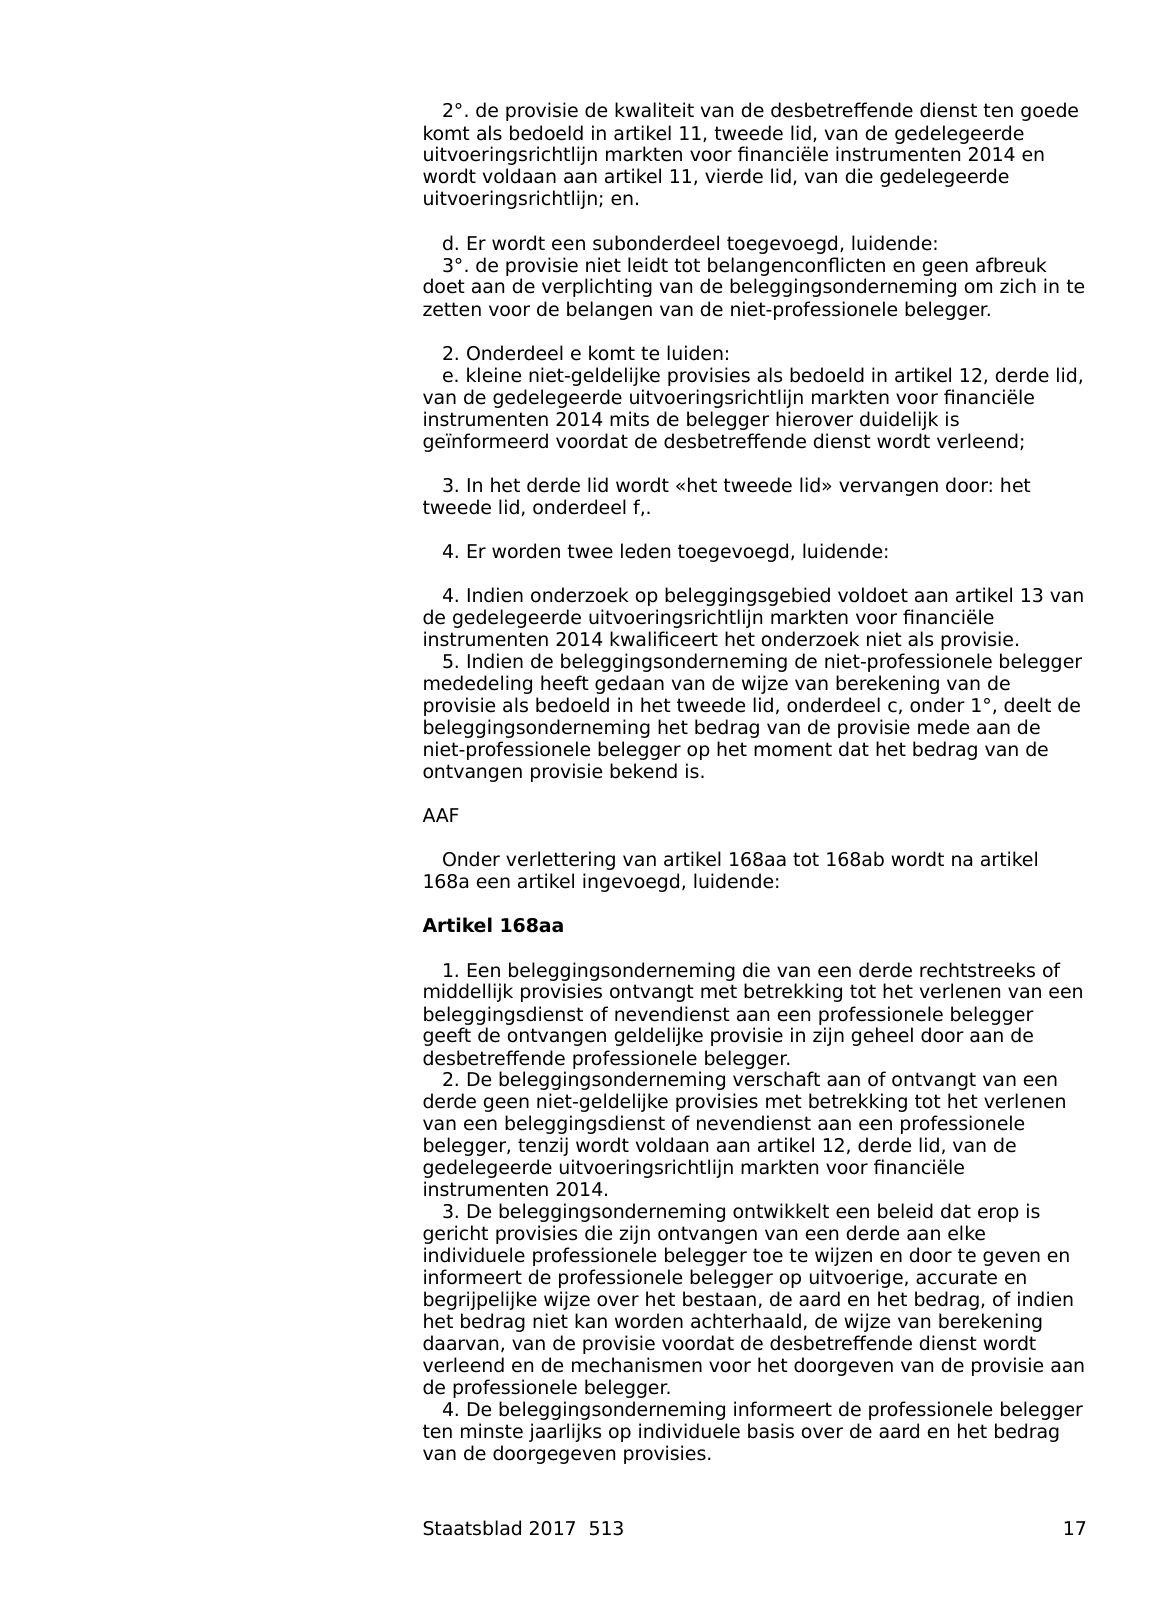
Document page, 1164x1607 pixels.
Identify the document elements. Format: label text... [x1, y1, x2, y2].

text e. kleine niet-geldelijke provisies als bedoeld in artikel 12, derde lid, van de gedelegeerde uitvoeringsrichtlijn markten voor financiële instrumenten 2014 mits de belegger hierover duidelijk is geïnformeerd voordat de desbetreffende dienst wordt verleend; [422, 364, 1087, 452]
text d. Er wordt een subonderdeel toegevoegd, luidende: [422, 232, 1087, 254]
text 2. De beleggingsonderneming verschaft aan of ontvangt van een derde geen niet-geldelijke provisies met betrekking tot het verlenen van een beleggingsdienst of nevendienst aan een professionele belegger, tenzij wordt voldaan aan artikel 12, derde lid, van de gedelegeerde uitvoeringsrichtlijn markten voor financiële instrumenten 2014. [422, 1069, 1087, 1201]
text 2. Onderdeel e komt te luiden: [422, 343, 1087, 364]
text 1. Een beleggingsonderneming die van een derde rechtstreeks of middellijk provisies ontvangt met betrekking tot het verlenen van een beleggingsdienst of nevendienst aan een professionele belegger geeft de ontvangen geldelijke provisie in zijn geheel door aan de desbetreffende professionele belegger. [422, 959, 1087, 1069]
text 3°. de provisie niet leidt tot belangenconflicten en geen afbreuk doet aan de verplichting van de beleggingsonderneming om zich in te zetten voor de belangen van de niet-professionele belegger. [422, 254, 1087, 320]
text AAF [422, 805, 1087, 827]
text 3. De beleggingsonderneming ontwikkelt een beleid dat erop is gericht provisies die zijn ontvangen van een derde aan elke individuele professionele belegger toe te wijzen en door te geven en informeert de professionele belegger op uitvoerige, accurate en begrijpelijke wijze over het bestaan, de aard en het bedrag, of indien het bedrag niet kan worden achterhaald, de wijze van berekening daarvan, van de provisie voordat de desbetreffende dienst wordt verleend en de mechanismen voor het doorgeven van de provisie aan de professionele belegger. [422, 1201, 1087, 1399]
text 5. Indien de beleggingsonderneming de niet-professionele belegger mededeling heeft gedaan van de wijze van berekening van de provisie als bedoeld in het tweede lid, onderdeel c, onder 1°, deelt de beleggingsonderneming het bedrag van de provisie mede aan de niet-professionele belegger op het moment dat het bedrag van de ontvangen provisie bekend is. [422, 651, 1087, 783]
text 3. In het derde lid wordt «het tweede lid» vervangen door: het tweede lid, onderdeel f,. [422, 475, 1087, 519]
text 4. Indien onderzoek op beleggingsgebied voldoet aan artikel 13 van de gedelegeerde uitvoeringsrichtlijn markten voor financiële instrumenten 2014 kwalificeert het onderzoek niet als provisie. [422, 585, 1087, 651]
text 4. De beleggingsonderneming informeert de professionele belegger ten minste jaarlijks op individuele basis over de aard en het bedrag van de doorgegeven provisies. [422, 1399, 1087, 1465]
text 2°. de provisie de kwaliteit van de desbetreffende dienst ten goede komt als bedoeld in artikel 11, tweede lid, van de gedelegeerde uitvoeringsrichtlijn markten voor financiële instrumenten 2014 en wordt voldaan aan artikel 11, vierde lid, van die gedelegeerde uitvoeringsrichtlijn; en. [422, 100, 1087, 210]
text 4. Er worden twee leden toegevoegd, luidende: [422, 541, 1087, 563]
text Onder verlettering van artikel 168aa tot 168ab wordt na artikel 168a een artikel ingevoegd, luidende: [422, 849, 1087, 893]
subtitle Artikel 168aa [422, 915, 1087, 937]
